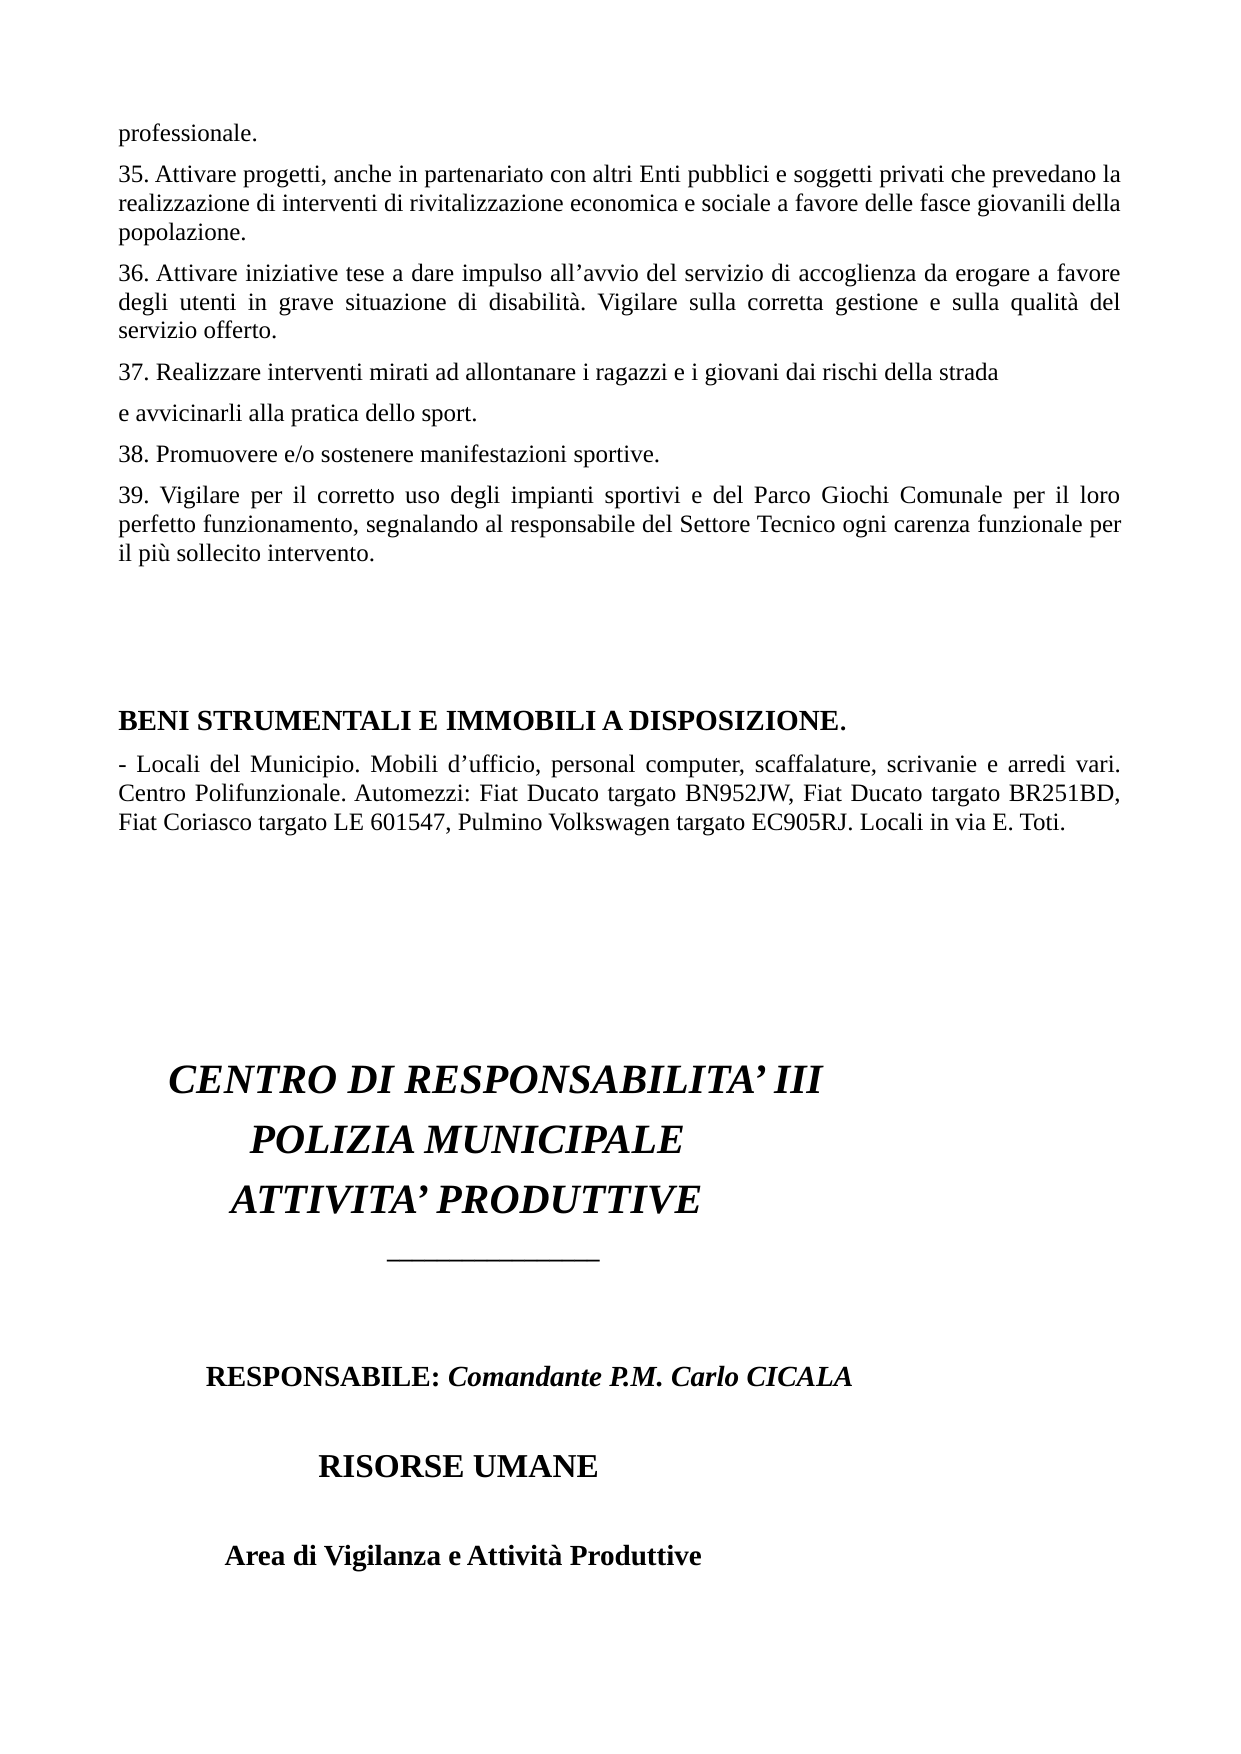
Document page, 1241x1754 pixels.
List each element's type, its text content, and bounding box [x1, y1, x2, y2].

text RISORSE UMANE [118, 1446, 1122, 1485]
text RESPONSABILE: Comandante P.M. Carlo CICALA [118, 1359, 1122, 1393]
text 36. Attivare iniziative tese a dare impulso all’avvio del servizio di accoglienza da erogare a favore degli utenti in grave situazione di disabilità. Vigilare sulla corretta gestione e sulla qualità del servizio offerto. [118, 258, 1122, 344]
text 38. Promuovere e/o sostenere manifestazioni sportive. [118, 439, 1122, 468]
text 37. Realizzare interventi mirati ad allontanare i ragazzi e i giovani dai rischi della strada [118, 357, 1122, 386]
text 35. Attivare progetti, anche in partenariato con altri Enti pubblici e soggetti privati che prevedano la realizzazione di interventi di rivitalizzazione economica e sociale a favore delle fasce giovanili della popolazione. [118, 159, 1122, 246]
text BENI STRUMENTALI E IMMOBILI A DISPOSIZIONE. [118, 703, 1122, 737]
text e avvicinarli alla pratica dello sport. [118, 398, 1122, 427]
text _________________ [118, 1235, 1122, 1264]
text ATTIVITA’ PRODUTTIVE [118, 1175, 1122, 1223]
text CENTRO DI RESPONSABILITA’ III [118, 1054, 1122, 1102]
text professionale. [118, 118, 1122, 147]
text 39. Vigilare per il corretto uso degli impianti sportivi e del Parco Giochi Comunale per il loro perfetto funzionamento, segnalando al responsabile del Settore Tecnico ogni carenza funzionale per il più sollecito intervento. [118, 481, 1122, 567]
text POLIZIA MUNICIPALE [118, 1114, 1122, 1162]
text Area di Vigilanza e Attività Produttive [118, 1538, 1122, 1572]
text - Locali del Municipio. Mobili d’ufficio, personal computer, scaffalature, scrivanie e arredi vari. Centro Polifunzionale. Automezzi: Fiat Ducato targato BN952JW, Fiat Ducato targato BR251BD, Fiat Coriasco targato LE 601547, Pulmino Volkswagen targato EC905RJ. Locali in via E. Toti. [118, 749, 1122, 835]
